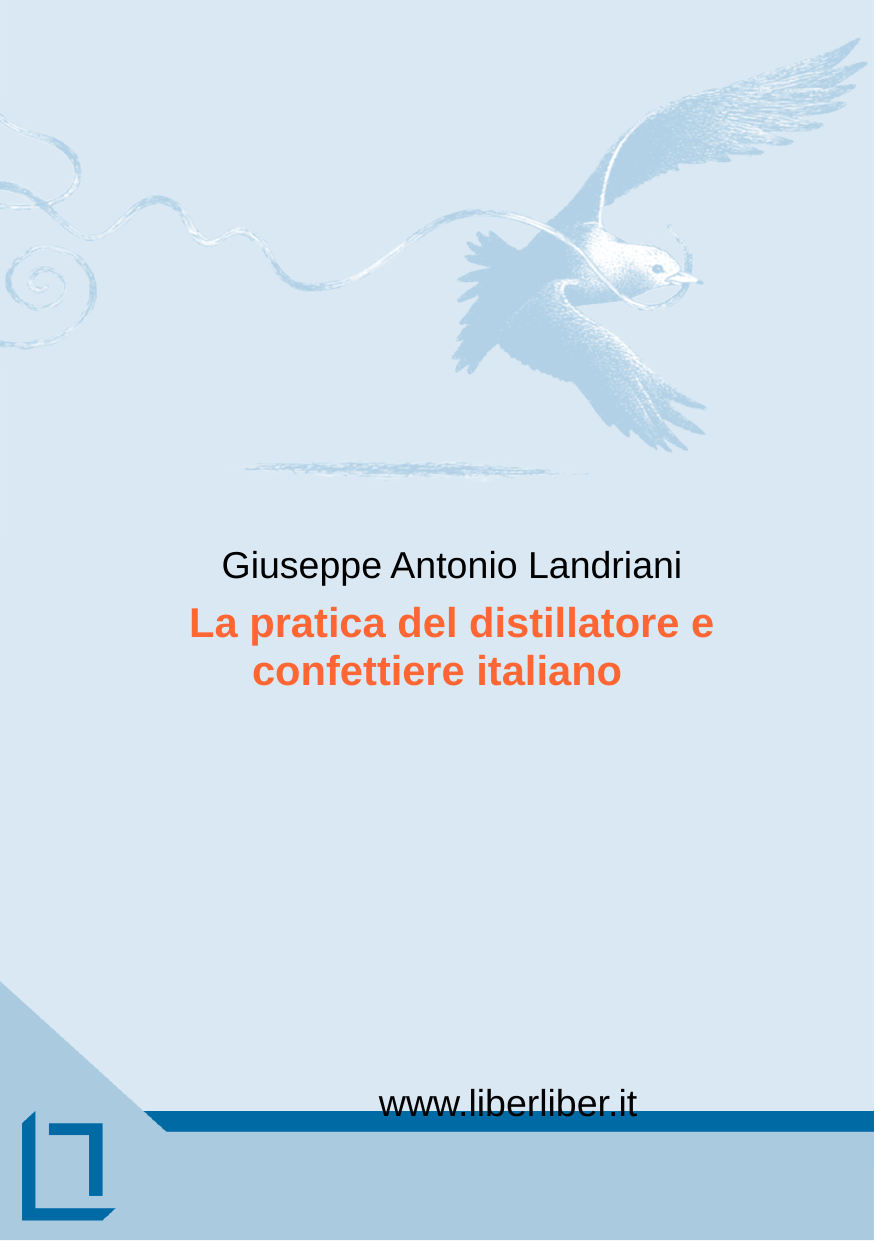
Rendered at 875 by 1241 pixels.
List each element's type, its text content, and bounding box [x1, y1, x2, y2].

text Giuseppe Antonio Landriani [94, 543, 779, 586]
text www.liberliber.it [331, 1081, 685, 1124]
text La pratica del distillatore e confettiere italiano [94, 598, 779, 694]
picture [0, 0, 874, 1241]
